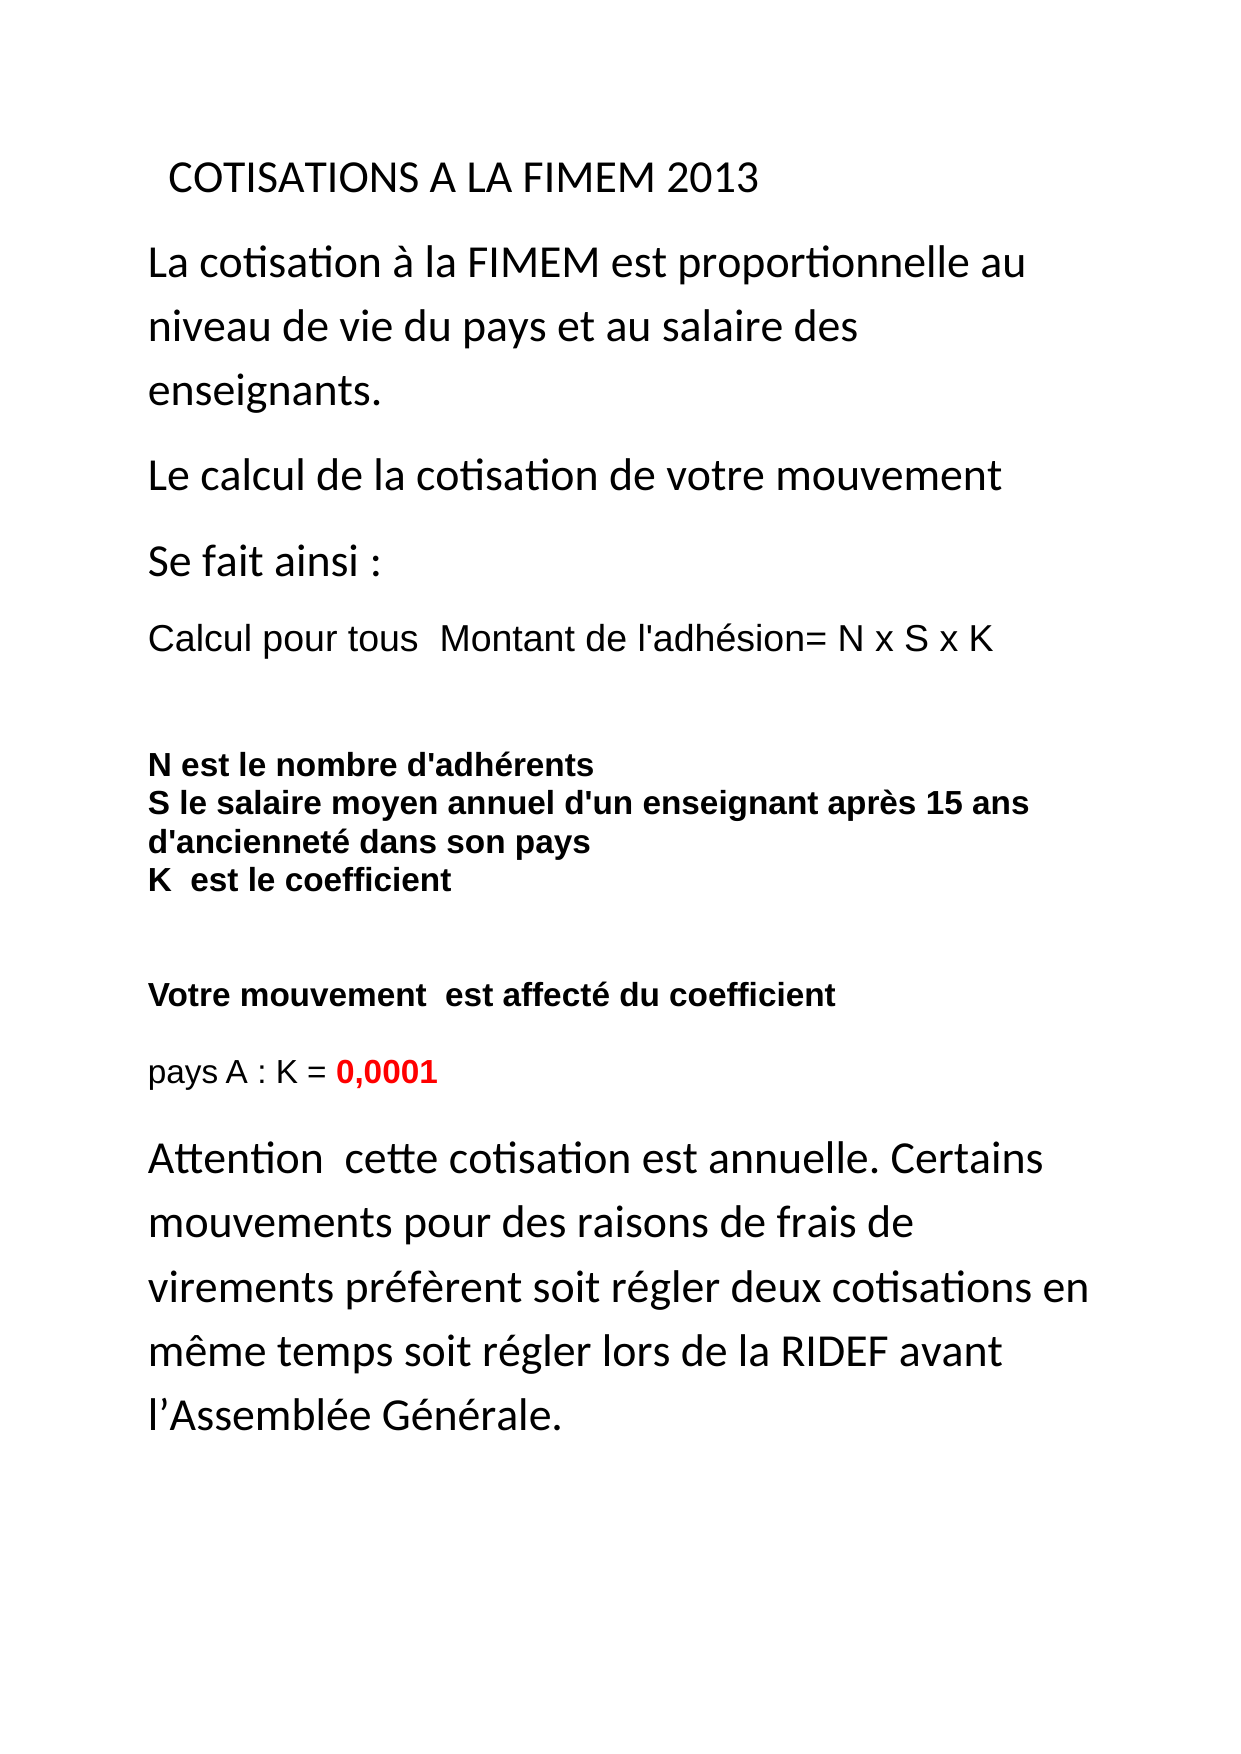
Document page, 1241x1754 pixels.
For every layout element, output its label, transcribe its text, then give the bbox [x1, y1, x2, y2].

text Votre mouvement est affecté du coefficient [148, 975, 1093, 1014]
text COTISATIONS A LA FIMEM 2013 [148, 148, 1093, 203]
text Attention cette cotisation est annuelle. Certains mouvements pour des raisons de frais de virements préfèrent soit régler deux cotisations en même temps soit régler lors de la RIDEF avant l’Assemblée Générale. [148, 1129, 1093, 1442]
text Calcul pour tous Montant de l'adhésion= N x S x K [148, 617, 1093, 660]
text pays A : K = 0,0001 [148, 1052, 1093, 1091]
text K est le coefficient [148, 860, 1093, 898]
text La cotisation à la FIMEM est proportionnelle au niveau de vie du pays et au salaire des enseignants. [148, 233, 1093, 417]
text Se fait ainsi : [148, 531, 1093, 587]
text N est le nombre d'adhérents [148, 745, 1093, 783]
text Le calcul de la cotisation de votre mouvement [148, 446, 1093, 502]
text S le salaire moyen annuel d'un enseignant après 15 ans d'ancienneté dans son pays [148, 783, 1093, 860]
